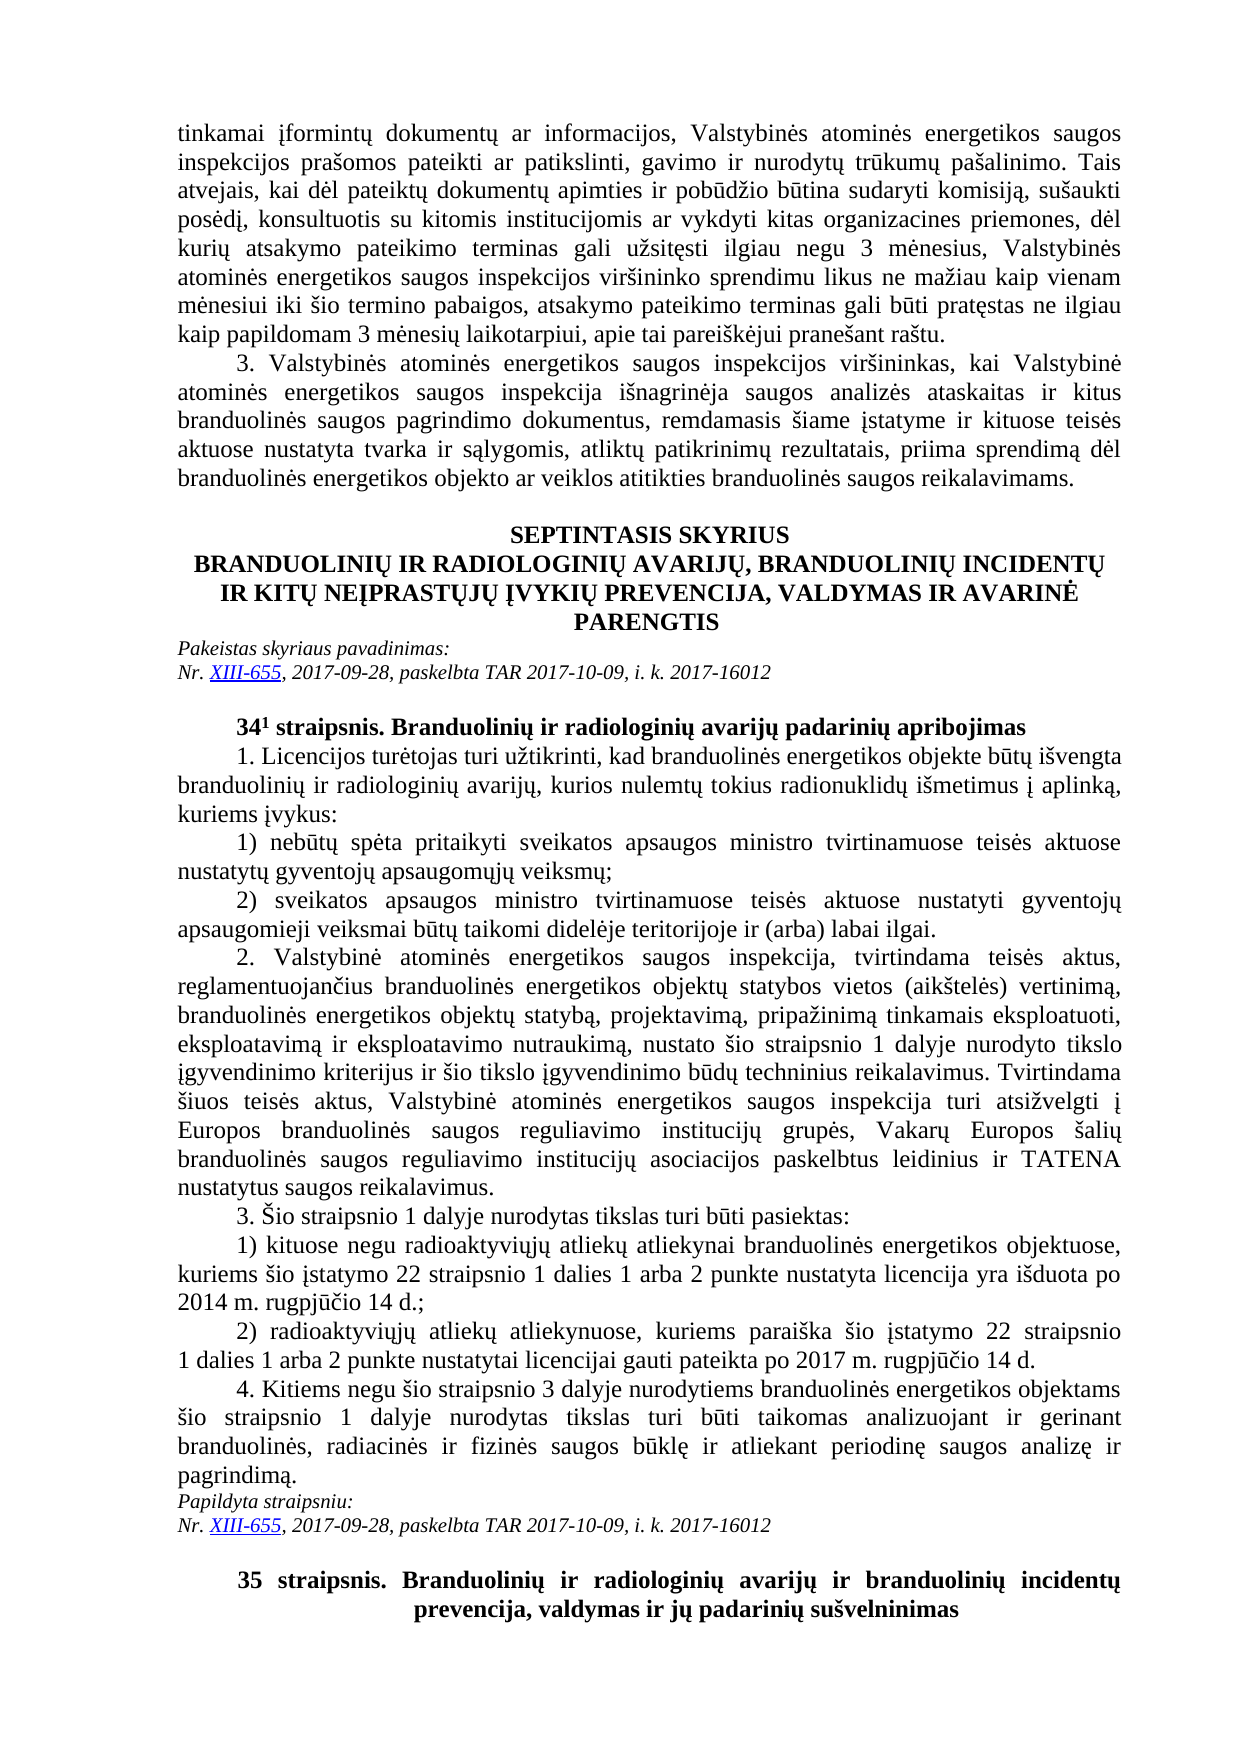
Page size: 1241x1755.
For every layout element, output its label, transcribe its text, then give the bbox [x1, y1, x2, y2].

text 35 straipsnis. Branduolinių ir radiologinių avarijų ir branduolinių incidentų prevencija, valdymas ir jų padarinių sušvelninimas [237, 1566, 1122, 1623]
text 1. Licencijos turėtojas turi užtikrinti, kad branduolinės energetikos objekte būtų išvengta branduolinių ir radiologinių avarijų, kurios nulemtų tokius radionuklidų išmetimus į aplinką, kuriems įvykus: [177, 741, 1122, 827]
text 2) radioaktyviųjų atliekų atliekynuose, kuriems paraiška šio įstatymo 22 straipsnio 1 dalies 1 arba 2 punkte nustatytai licencijai gauti pateikta po 2017 m. rugpjūčio 14 d. [177, 1316, 1122, 1374]
text SEPTINTASIS SKYRIUS [177, 521, 1122, 549]
text 2) sveikatos apsaugos ministro tvirtinamuose teisės aktuose nustatyti gyventojų apsaugomieji veiksmai būtų taikomi didelėje teritorijoje ir (arba) labai ilgai. [177, 885, 1122, 942]
text Nr. XIII-655, 2017-09-28, paskelbta TAR 2017-10-09, i. k. 2017-16012 [177, 1513, 1122, 1537]
text Papildyta straipsniu: [177, 1489, 1122, 1513]
text 4. Kitiems negu šio straipsnio 3 dalyje nurodytiems branduolinės energetikos objektams šio straipsnio 1 dalyje nurodytas tikslas turi būti taikomas analizuojant ir gerinant branduolinės, radiacinės ir fizinės saugos būklę ir atliekant periodinę saugos analizę ir pagrindimą. [177, 1374, 1122, 1489]
text 3. Valstybinės atominės energetikos saugos inspekcijos viršininkas, kai Valstybinė atominės energetikos saugos inspekcija išnagrinėja saugos analizės ataskaitas ir kitus branduolinės saugos pagrindimo dokumentus, remdamasis šiame įstatyme ir kituose teisės aktuose nustatyta tvarka ir sąlygomis, atliktų patikrinimų rezultatais, priima sprendimą dėl branduolinės energetikos objekto ar veiklos atitikties branduolinės saugos reikalavimams. [177, 348, 1122, 492]
text BRANDUOLINIŲ IR RADIOLOGINIŲ AVARIJŲ, BRANDUOLINIŲ INCIDENTŲ IR KITŲ NEĮPRASTŲJŲ ĮVYKIŲ PREVENCIJA, VALDYMAS IR AVARINĖ PARENGTIS [177, 549, 1122, 636]
text Nr. XIII-655, 2017-09-28, paskelbta TAR 2017-10-09, i. k. 2017-16012 [177, 660, 1122, 684]
text Pakeistas skyriaus pavadinimas: [177, 636, 1122, 660]
text 1) kituose negu radioaktyviųjų atliekų atliekynai branduolinės energetikos objektuose, kuriems šio įstatymo 22 straipsnio 1 dalies 1 arba 2 punkte nustatyta licencija yra išduota po 2014 m. rugpjūčio 14 d.; [177, 1230, 1122, 1316]
text tinkamai įformintų dokumentų ar informacijos, Valstybinės atominės energetikos saugos inspekcijos prašomos pateikti ar patikslinti, gavimo ir nurodytų trūkumų pašalinimo. Tais atvejais, kai dėl pateiktų dokumentų apimties ir pobūdžio būtina sudaryti komisiją, sušaukti posėdį, konsultuotis su kitomis institucijomis ar vykdyti kitas organizacines priemones, dėl kurių atsakymo pateikimo terminas gali užsitęsti ilgiau negu 3 mėnesius, Valstybinės atominės energetikos saugos inspekcijos viršininko sprendimu likus ne mažiau kaip vienam mėnesiui iki šio termino pabaigos, atsakymo pateikimo terminas gali būti pratęstas ne ilgiau kaip papildomam 3 mėnesių laikotarpiui, apie tai pareiškėjui pranešant raštu. [177, 118, 1122, 348]
text 2. Valstybinė atominės energetikos saugos inspekcija, tvirtindama teisės aktus, reglamentuojančius branduolinės energetikos objektų statybos vietos (aikštelės) vertinimą, branduolinės energetikos objektų statybą, projektavimą, pripažinimą tinkamais eksploatuoti, eksploatavimą ir eksploatavimo nutraukimą, nustato šio straipsnio 1 dalyje nurodyto tikslo įgyvendinimo kriterijus ir šio tikslo įgyvendinimo būdų techninius reikalavimus. Tvirtindama šiuos teisės aktus, Valstybinė atominės energetikos saugos inspekcija turi atsižvelgti į Europos branduolinės saugos reguliavimo institucijų grupės, Vakarų Europos šalių branduolinės saugos reguliavimo institucijų asociacijos paskelbtus leidinius ir TATENA nustatytus saugos reikalavimus. [177, 942, 1122, 1201]
text 3. Šio straipsnio 1 dalyje nurodytas tikslas turi būti pasiektas: [177, 1201, 1122, 1230]
text 341 straipsnis. Branduolinių ir radiologinių avarijų padarinių apribojimas [177, 712, 1122, 741]
text 1) nebūtų spėta pritaikyti sveikatos apsaugos ministro tvirtinamuose teisės aktuose nustatytų gyventojų apsaugomųjų veiksmų; [177, 827, 1122, 885]
